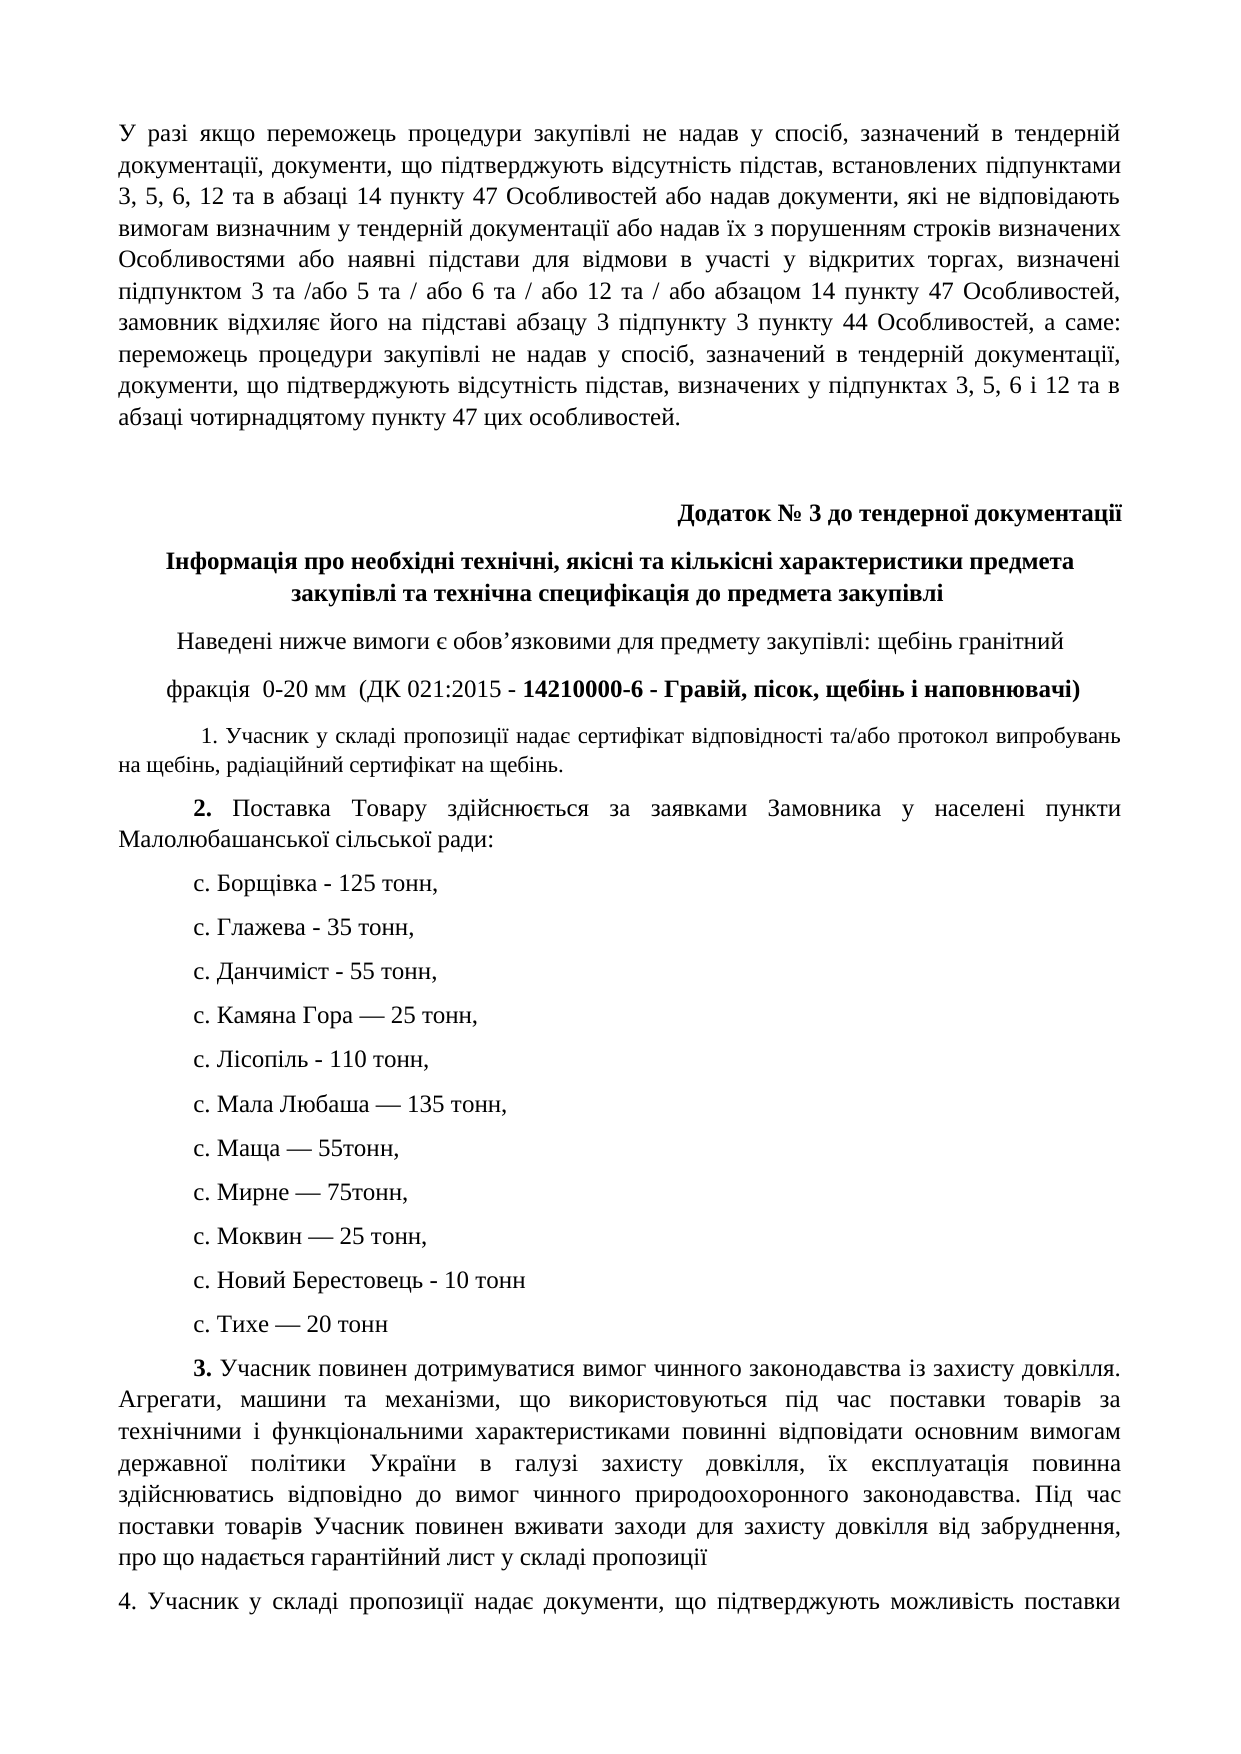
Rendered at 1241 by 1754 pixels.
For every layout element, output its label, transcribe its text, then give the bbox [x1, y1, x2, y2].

text с. Глажева - 35 тонн, [118, 912, 1122, 941]
text с. Маща — 55тонн, [118, 1133, 1122, 1161]
text с. Мала Любаша — 135 тонн, [118, 1089, 1122, 1117]
text 2. Поставка Товару здійснюється за заявками Замовника у населені пункти Малолюбашанської сільської ради: [118, 793, 1122, 853]
text с. Мирне — 75тонн, [118, 1177, 1122, 1206]
text Наведені нижче вимоги є обов’язковими для предмету закупівлі: щебінь гранітний [118, 626, 1122, 654]
text с. Борщівка - 125 тонн, [118, 868, 1122, 897]
text с. Тихе — 20 тонн [118, 1309, 1122, 1338]
text с. Данчиміст - 55 тонн, [118, 956, 1122, 985]
text с. Моквин — 25 тонн, [118, 1221, 1122, 1249]
text 4. Учасник у складі пропозиції надає документи, що підтверджують можливість поставки [118, 1586, 1122, 1615]
text 3. Учасник повинен дотримуватися вимог чинного законодавства із захисту довкілля. Агрегати, машини та механізми, що використовуються під час поставки товарів за технічними і функціональними характеристиками повинні відповідати основним вимогам державної політики України в галузі захисту довкілля, їх експлуатація повинна здійснюватись відповідно до вимог чинного природоохоронного законодавства. Під час поставки товарів Учасник повинен вживати заходи для захисту довкілля від забруднення, про що надається гарантійний лист у складі пропозиції [118, 1353, 1122, 1571]
text Додаток № 3 до тендерної документації [118, 498, 1122, 527]
text У разі якщо переможець процедури закупівлі не надав у спосіб, зазначений в тендерній документації, документи, що підтверджують відсутність підстав, встановлених підпунктами 3, 5, 6, 12 та в абзаці 14 пункту 47 Особливостей або надав документи, які не відповідають вимогам визначним у тендерній документації або надав їх з порушенням строків визначених Особливостями або наявні підстави для відмови в участі у відкритих торгах, визначені підпунктом 3 та /або 5 та / або 6 та / або 12 та / або абзацом 14 пункту 47 Особливостей, замовник відхиляє його на підставі абзацу 3 підпункту 3 пункту 44 Особливостей, а саме: переможець процедури закупівлі не надав у спосіб, зазначений в тендерній документації, документи, що підтверджують відсутність підстав, визначених у підпунктах 3, 5, 6 і 12 та в абзаці чотирнадцятому пункту 47 цих особливостей. [118, 118, 1122, 431]
text с. Камяна Гора — 25 тонн, [118, 1001, 1122, 1029]
text Інформація про необхідні технічні, якісні та кількісні характеристики предмета закупівлі та технічна специфікація до предмета закупівлі [118, 546, 1122, 606]
text с. Новий Берестовець - 10 тонн [118, 1265, 1122, 1294]
text с. Лісопіль - 110 тонн, [118, 1044, 1122, 1073]
text фракція 0-20 мм (ДК 021:2015 - 14210000-6 - Гравій, пісок, щебінь і наповнювачі) [118, 674, 1122, 703]
text 1. Учасник у складі пропозиції надає сертифікат відповідності та/або протокол випробувань на щебінь, радіаційний сертифікат на щебінь. [118, 722, 1122, 778]
